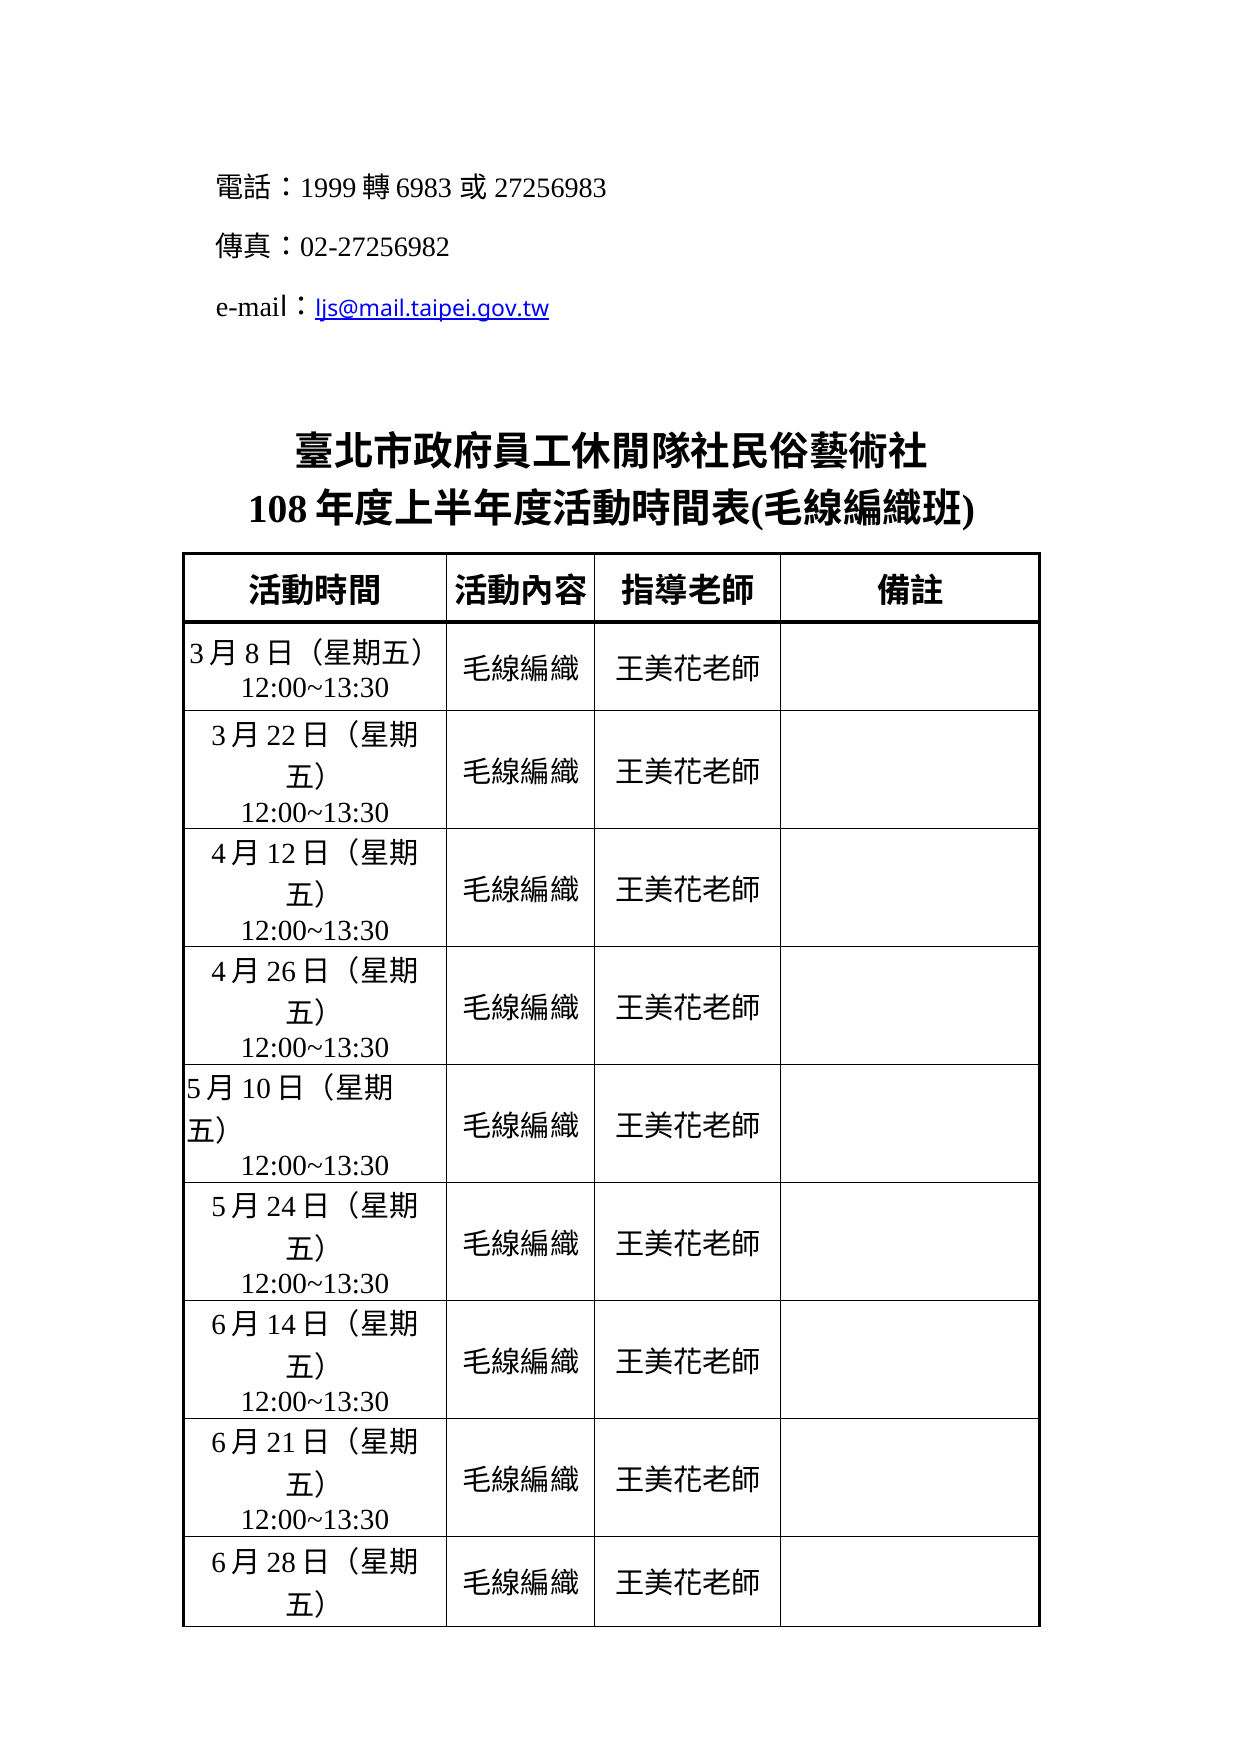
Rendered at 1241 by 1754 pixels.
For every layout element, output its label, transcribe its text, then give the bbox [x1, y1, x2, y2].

table_header 臺北市政府員工休閒隊社民俗藝術社 108年度上半年度活動時間表(毛線編織班) [183, 400, 1039, 552]
table_cell [781, 624, 1038, 710]
table_cell 王美花老師 [595, 1183, 780, 1300]
table_cell 毛線編織 [447, 829, 594, 946]
table_cell 王美花老師 [595, 711, 780, 828]
table_cell 王美花老師 [595, 1419, 780, 1536]
table_cell [781, 711, 1038, 828]
table_cell 6月21日（星期五） 12:00~13:30 [185, 1419, 446, 1536]
table_cell [781, 947, 1038, 1064]
table_cell [781, 1183, 1038, 1300]
table_cell 備註 [781, 555, 1038, 620]
table_cell 5月10日（星期五） 12:00~13:30 [185, 1065, 446, 1182]
text 電話：1999轉6983 或 27256983 [187, 164, 1053, 205]
table_cell 指導老師 [595, 555, 780, 620]
table_cell 毛線編織 [447, 711, 594, 828]
table_cell 活動內容 [447, 555, 594, 620]
table_cell [781, 829, 1038, 946]
table_cell 毛線編織 [447, 624, 594, 710]
table_cell 王美花老師 [595, 1301, 780, 1418]
table_cell [781, 1065, 1038, 1182]
table_cell 毛線編織 [447, 1537, 594, 1626]
table_cell [781, 1419, 1038, 1536]
table_cell 毛線編織 [447, 1183, 594, 1300]
table_cell 3月8日（星期五） 12:00~13:30 [185, 624, 446, 710]
table_cell 王美花老師 [595, 947, 780, 1064]
table_cell 毛線編織 [447, 1301, 594, 1418]
table_cell 王美花老師 [595, 1065, 780, 1182]
text e-mail：ljs@mail.taipei.gov.tw [187, 283, 1053, 324]
table_cell 6月28日（星期五） [185, 1537, 446, 1626]
table_cell 王美花老師 [595, 1537, 780, 1626]
table_cell 王美花老師 [595, 829, 780, 946]
table_cell 4月12日（星期五） 12:00~13:30 [185, 829, 446, 946]
table_cell 4月26日（星期五） 12:00~13:30 [185, 947, 446, 1064]
table_cell 活動時間 [185, 555, 446, 620]
table_cell 6月14日（星期五） 12:00~13:30 [185, 1301, 446, 1418]
table_cell [781, 1537, 1038, 1626]
table_cell 王美花老師 [595, 624, 780, 710]
table_cell 3月22日（星期五） 12:00~13:30 [185, 711, 446, 828]
text 傳真：02-27256982 [187, 224, 1053, 265]
table_cell 5月24日（星期五） 12:00~13:30 [185, 1183, 446, 1300]
table_cell 毛線編織 [447, 1419, 594, 1536]
table_cell [781, 1301, 1038, 1418]
table_cell 毛線編織 [447, 1065, 594, 1182]
table_cell 毛線編織 [447, 947, 594, 1064]
